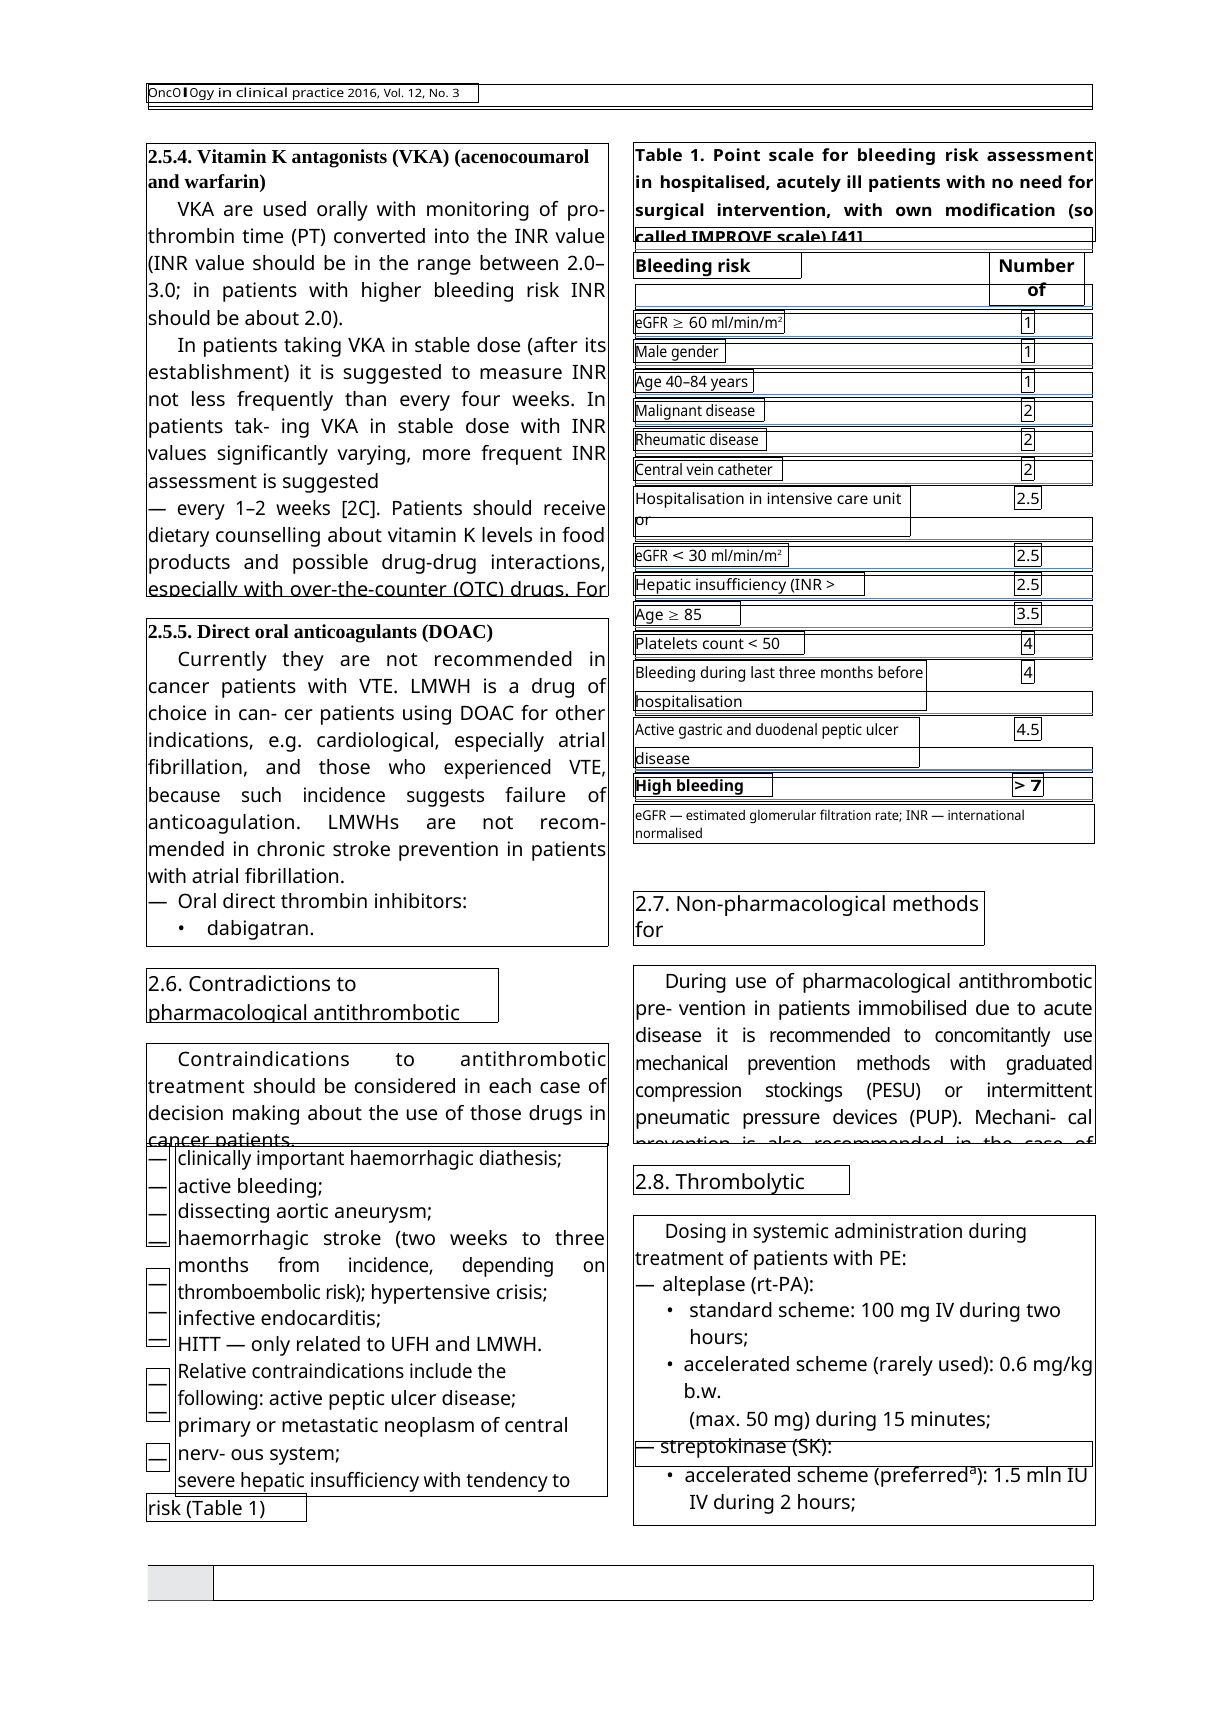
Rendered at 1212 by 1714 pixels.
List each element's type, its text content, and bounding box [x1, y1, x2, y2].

text Dosing in systemic administration during treatment of patients with PE: [635, 1217, 1093, 1271]
text 2.7. Non-pharmacological methods for [635, 892, 984, 942]
text — [148, 1297, 169, 1324]
text 2.5.5. Direct oral anticoagulants (DOAC) [148, 620, 608, 643]
text clinically important haemorrhagic diathesis; active bleeding; [177, 1145, 593, 1199]
text Platelets count < 50 G/l [636, 635, 804, 654]
text — [148, 1445, 169, 1471]
text Hospitalisation in intensive care unit or [635, 488, 910, 517]
text 2.8. Thrombolytic drugs [635, 1167, 849, 1194]
text 4 [1023, 662, 1034, 683]
text Contraindications to antithrombotic treatment should be considered in each case of decision making about the use of those drugs in cancer patients. [148, 1045, 606, 1146]
text Age  85 years [636, 606, 740, 624]
text eGFR  60 ml/min/m2 [636, 314, 784, 333]
text Age 40–84 years [636, 373, 753, 392]
text (max. 50 mg) during 15 minutes; [689, 1405, 1094, 1432]
text Central vein catheter [636, 461, 782, 480]
text 2.5.4. Vitamin K antagonists (VKA) (acenocoumarol and warfarin) [148, 145, 608, 193]
text eGFR < 30 ml/min/m2 [636, 547, 788, 566]
text severe hepatic insufficiency with tendency to bleed. IMPROVE scale facilitates assessment of bleeding [177, 1466, 606, 1496]
list dabigatran. [177, 914, 608, 941]
list Oral direct inhibitors of factor Xa: [148, 941, 608, 946]
text Male gender [636, 344, 725, 362]
text — [148, 1199, 169, 1226]
text — [148, 1324, 169, 1346]
text > 7 [1014, 778, 1043, 796]
list Oral direct thrombin inhibitors: [148, 889, 608, 913]
text Bleeding risk factor [635, 254, 801, 278]
text HITT — only related to UFH and LMWH. Relative contraindications include the following: active peptic ulcer disease; [177, 1330, 593, 1412]
list accelerated scheme (preferreda): 1.5 mln IU IV during 2 hours; [666, 1459, 1092, 1466]
text Currently they are not recommended in cancer patients with VTE. LMWH is a drug of choice in can- cer patients using DOAC for other indications, e.g. cardiological, especially atrial fibrillation, and those who experienced VTE, because such incidence suggests failure of anticoagulation. LMWHs are not recom- mended in chronic stroke prevention in patients with atrial fibrillation. [148, 645, 606, 889]
text — every 1–2 weeks [2C]. Patients should receive dietary counselling about vitamin K levels in food products and possible drug-drug interactions, especially with over-the-counter (OTC) drugs. For stability of vitamin K treatment a balanced diet is needed with similar daily dose of vitamin K. [148, 494, 606, 596]
text haemorrhagic stroke (two weeks to three months from incidence, depending on thromboembolic risk); hypertensive crisis; [177, 1224, 606, 1305]
text primary or metastatic neoplasm of central nerv- ous system; [177, 1412, 607, 1466]
list streptokinase (SK): [635, 1432, 1094, 1459]
list accelerated scheme (rarely used): 0.6 mg/kg b.w. [666, 1351, 1094, 1405]
text 1 [1023, 373, 1034, 392]
text 1 [1023, 344, 1034, 362]
text 2.5 [1016, 547, 1041, 566]
text infective endocarditis; [177, 1305, 607, 1330]
text 1 [1023, 314, 1034, 333]
text — [148, 1397, 169, 1421]
text 4 [1023, 635, 1034, 654]
text eGFR — estimated glomerular filtration rate; INR — international normalised [635, 806, 1094, 843]
text High bleeding risk [636, 778, 772, 796]
text — [148, 1172, 169, 1199]
text 4.5 [1016, 718, 1041, 740]
text — [148, 1227, 169, 1246]
text During use of pharmacological antithrombotic pre- vention in patients immobilised due to acute disease it is recommended to concomitantly use mechanical prevention methods with graduated compression stockings (PESU) or intermittent pneumatic pressure devices (PUP). Mechani- cal prevention is also recommended in the case of contrain- dication to pharmacological antithrombotic prevention. [635, 967, 1093, 1143]
text — [148, 1145, 169, 1172]
list accelerated scheme (preferreda): 1.5 mln IU IV during 2 hours; [666, 1467, 1093, 1516]
text 2 [1023, 461, 1034, 480]
text 2.6. Contradictions to pharmacological antithrombotic treatment [148, 969, 498, 1022]
text 3.5 [1016, 606, 1041, 624]
text Hospitalisation in intensive care unit or [636, 518, 910, 530]
list standard scheme: 100 mg IV during two hours; [666, 1296, 1094, 1350]
text — [148, 1270, 169, 1297]
text Table 1. Point scale for bleeding risk assessment in hospitalised, acutely ill patients with no need for surgical intervention, with own modification (so called IMPROVE scale) [41] [635, 143, 1094, 241]
text risk (Table 1) [41]. [148, 1495, 306, 1521]
text 2.5 [1016, 488, 1041, 509]
text Bleeding during last three months before [635, 662, 926, 683]
text 2 [1023, 402, 1034, 421]
text VKA are used orally with monitoring of pro- thrombin time (PT) converted into the INR value (INR value should be in the range between 2.0–3.0; in patients with higher bleeding risk INR should be about 2.0). [148, 195, 606, 331]
text dissecting aortic aneurysm; [177, 1199, 607, 1223]
text of [990, 285, 1084, 302]
text hospitalisation [636, 692, 926, 710]
text Rheumatic disease [636, 432, 766, 450]
text disease [636, 748, 919, 767]
text 2.5 [1016, 576, 1041, 595]
text Malignant disease [636, 402, 764, 421]
text In patients taking VKA in stable dose (after its establishment) it is suggested to measure INR not less frequently than every four weeks. In patients tak- ing VKA in stable dose with INR values significantly varying, more frequent INR assessment is suggested [148, 331, 606, 494]
list alteplase (rt-PA): [635, 1272, 1094, 1296]
text 2 [1023, 432, 1034, 450]
text Hepatic insufficiency (INR > 1.5) [636, 576, 864, 595]
text Active gastric and duodenal peptic ulcer [635, 718, 919, 740]
text — [148, 1370, 169, 1397]
text OncOlOgy in clinical practice 2016, Vol. 12, No. 3 [149, 85, 478, 102]
text Number [990, 254, 1084, 284]
